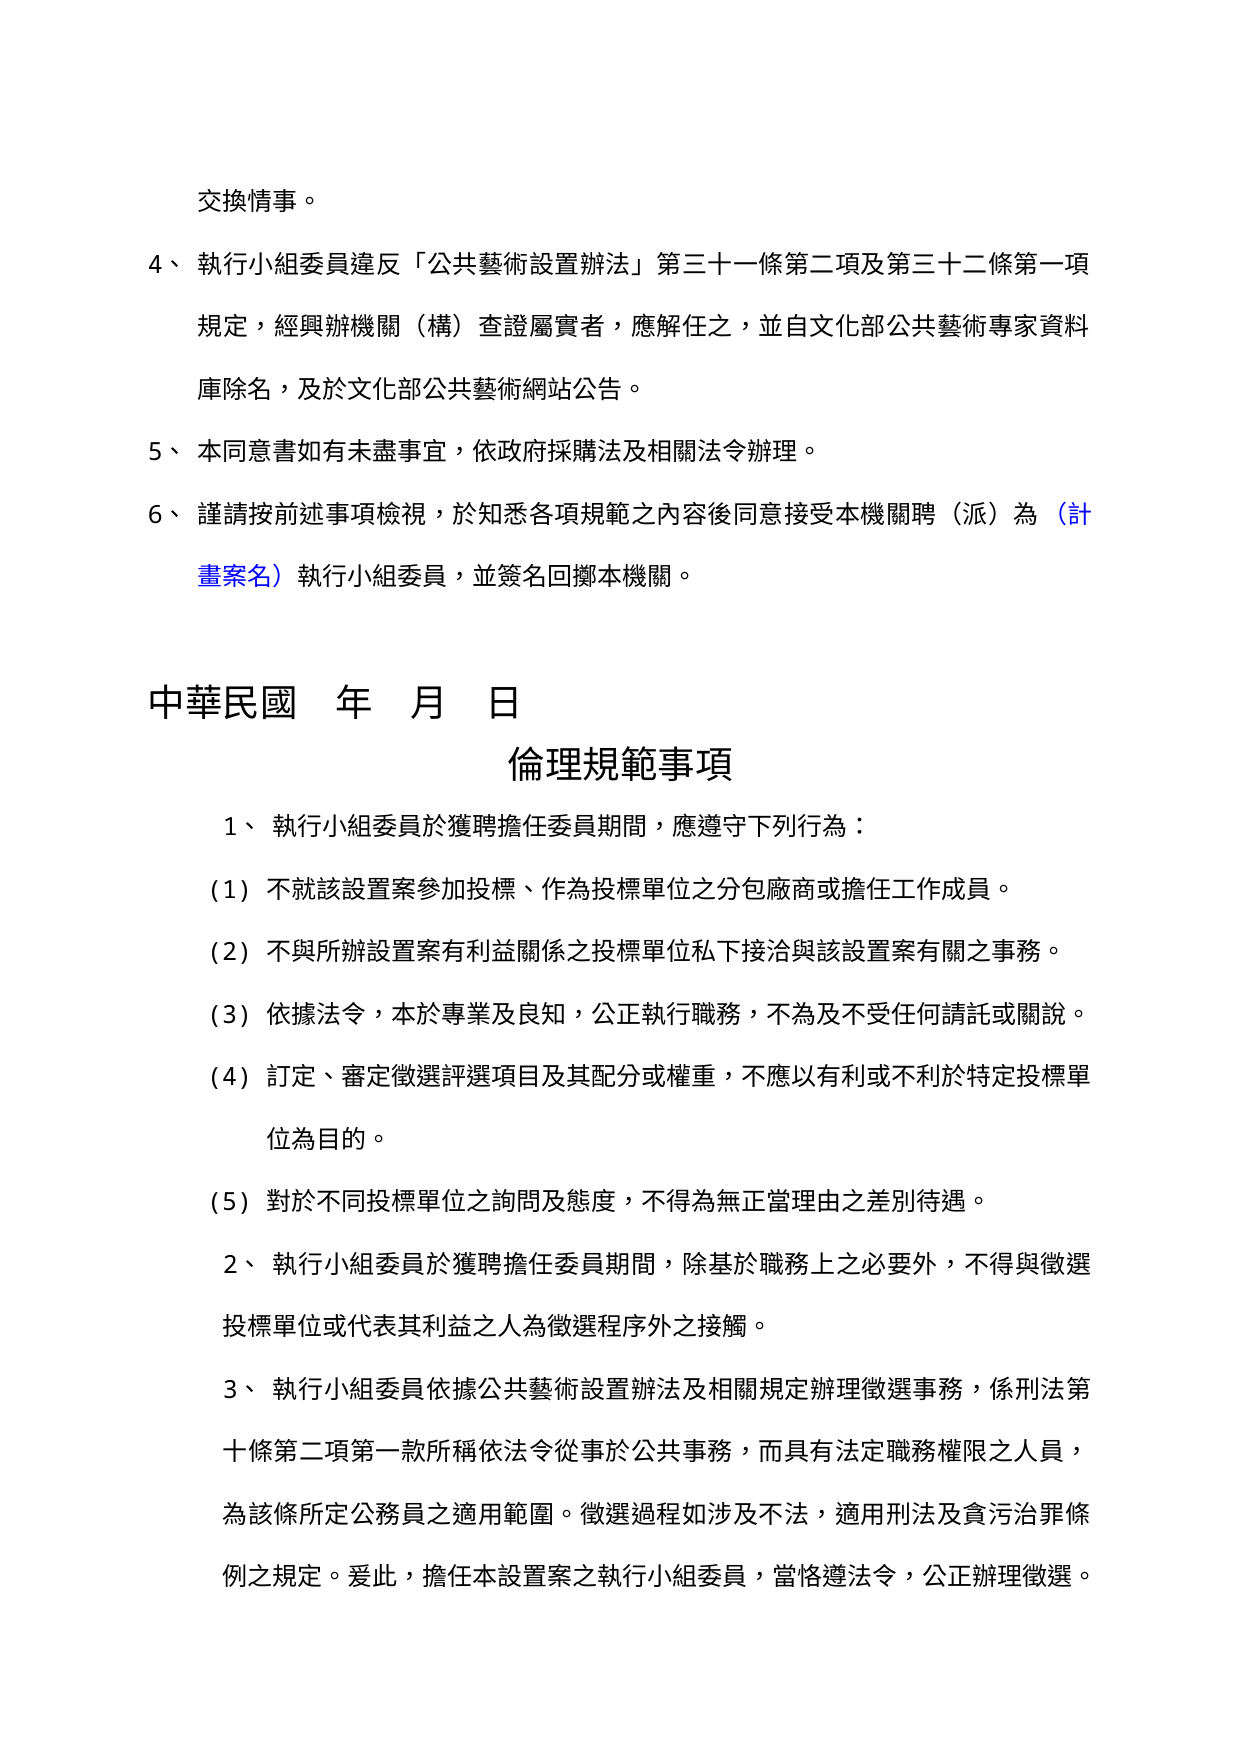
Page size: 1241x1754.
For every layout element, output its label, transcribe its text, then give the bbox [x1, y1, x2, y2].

list 不就該設置案參加投標、作為投標單位之分包廠商或擔任工作成員。 [207, 846, 1092, 908]
list 依據法令，本於專業及良知，公正執行職務，不為及不受任何請託或關說。 [207, 971, 1092, 1033]
list 執行小組委員於獲聘擔任委員期間，除基於職務上之必要外，不得與徵選投標單位或代表其利益之人為徵選程序外之接觸。 [223, 1221, 1092, 1346]
list 謹請按前述事項檢視，於知悉各項規範之內容後同意接受本機關聘（派）為（計畫案名）執行小組委員，並簽名回擲本機關。 [148, 471, 1092, 596]
text 倫理規範事項 [148, 721, 1092, 783]
list 本同意書如有未盡事宜，依政府採購法及相關法令辦理。 [148, 408, 1092, 471]
list 訂定、審定徵選評選項目及其配分或權重，不應以有利或不利於特定投標單位為目的。 [207, 1033, 1092, 1158]
list 交換情事。 [148, 158, 1092, 221]
list 執行小組委員依據公共藝術設置辦法及相關規定辦理徵選事務，係刑法第十條第二項第一款所稱依法令從事於公共事務，而具有法定職務權限之人員，為該條所定公務員之適用範圍。徵選過程如涉及不法，適用刑法及貪污治罪條例之規定。爰此，擔任本設置案之執行小組委員，當恪遵法令，公正辦理徵選。 [223, 1346, 1092, 1596]
list 對於不同投標單位之詢問及態度，不得為無正當理由之差別待遇。 [207, 1158, 1092, 1221]
list 不與所辦設置案有利益關係之投標單位私下接洽與該設置案有關之事務。 [207, 908, 1092, 971]
list 執行小組委員違反「公共藝術設置辦法」第三十一條第二項及第三十二條第一項規定，經興辦機關（構）查證屬實者，應解任之，並自文化部公共藝術專家資料庫除名，及於文化部公共藝術網站公告。 [148, 221, 1092, 408]
text 中華民國 年 月 日 [148, 658, 1092, 721]
list 執行小組委員於獲聘擔任委員期間，應遵守下列行為： [223, 783, 1092, 846]
